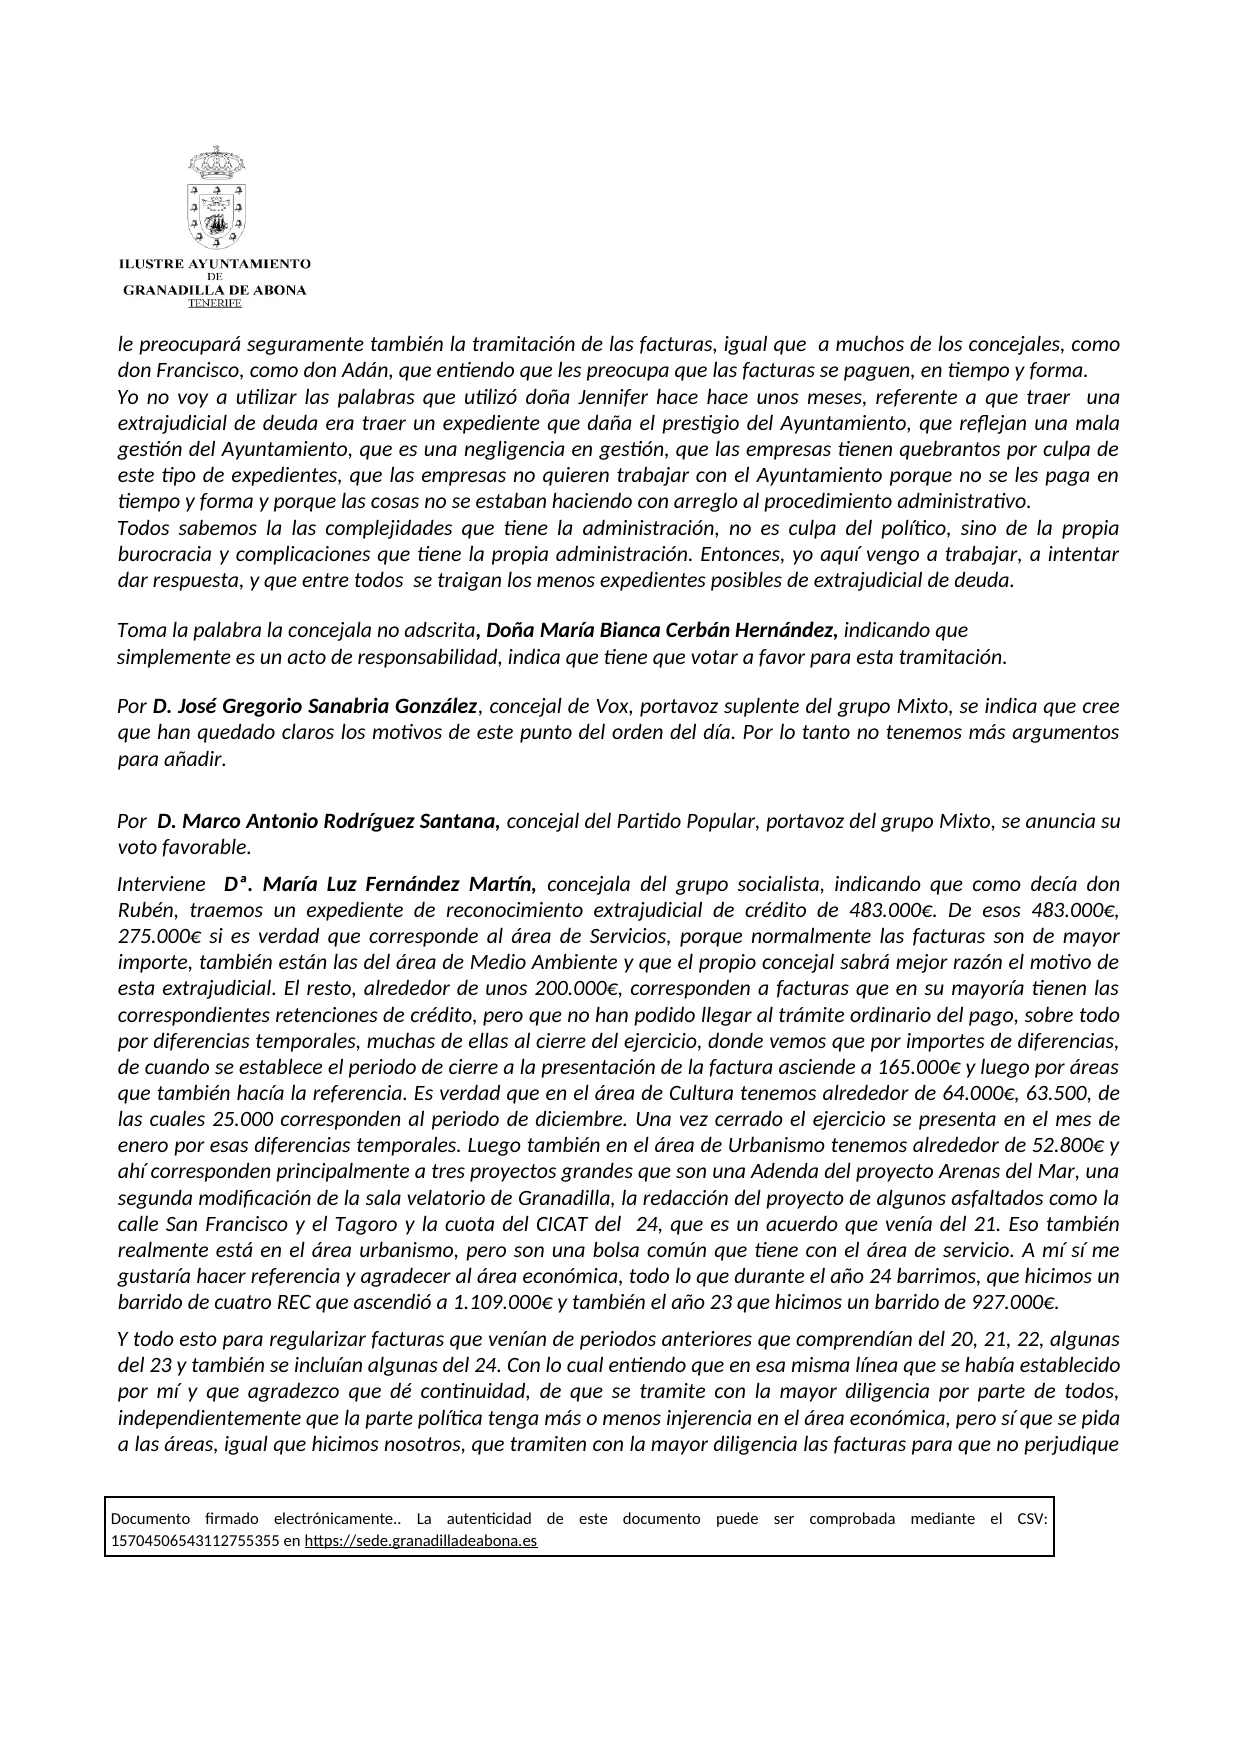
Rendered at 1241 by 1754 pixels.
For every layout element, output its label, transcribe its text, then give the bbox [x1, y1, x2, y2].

text Yo no voy a utilizar las palabras que utilizó doña Jennifer hace hace unos meses, referente a que traer una extrajudicial de deuda era traer un expediente que daña el prestigio del Ayuntamiento, que reflejan una mala gestión del Ayuntamiento, que es una negligencia en gestión, que las empresas tienen quebrantos por culpa de este tipo de expedientes, que las empresas no quieren trabajar con el Ayuntamiento porque no se les paga en tiempo y forma y porque las cosas no se estaban haciendo con arreglo al procedimiento administrativo. [117, 383, 1124, 514]
text Interviene Dª. María Luz Fernández Martín, concejala del grupo socialista, indicando que como decía don Rubén, traemos un expediente de reconocimiento extrajudicial de crédito de 483.000€. De esos 483.000€, 275.000€ si es verdad que corresponde al área de Servicios, porque normalmente las facturas son de mayor importe, también están las del área de Medio Ambiente y que el propio concejal sabrá mejor razón el motivo de esta extrajudicial. El resto, alrededor de unos 200.000€, corresponden a facturas que en su mayoría tienen las correspondientes retenciones de crédito, pero que no han podido llegar al trámite ordinario del pago, sobre todo por diferencias temporales, muchas de ellas al cierre del ejercicio, donde vemos que por importes de diferencias, de cuando se establece el periodo de cierre a la presentación de la factura asciende a 165.000€ y luego por áreas que también hacía la referencia. Es verdad que en el área de Cultura tenemos alrededor de 64.000€, 63.500, de las cuales 25.000 corresponden al periodo de diciembre. Una vez cerrado el ejercicio se presenta en el mes de enero por esas diferencias temporales. Luego también en el área de Urbanismo tenemos alrededor de 52.800€ y ahí corresponden principalmente a tres proyectos grandes que son una Adenda del proyecto Arenas del Mar, una segunda modificación de la sala velatorio de Granadilla, la redacción del proyecto de algunos asfaltados como la calle San Francisco y el Tagoro y la cuota del CICAT del 24, que es un acuerdo que venía del 21. Eso también realmente está en el área urbanismo, pero son una bolsa común que tiene con el área de servicio. A mí sí me gustaría hacer referencia y agradecer al área económica, todo lo que durante el año 24 barrimos, que hicimos un barrido de cuatro REC que ascendió a 1.109.000€ y también el año 23 que hicimos un barrido de 927.000€. [117, 871, 1124, 1315]
text le preocupará seguramente también la tramitación de las facturas, igual que a muchos de los concejales, como don Francisco, como don Adán, que entiendo que les preocupa que las facturas se paguen, en tiempo y forma. [117, 331, 1124, 383]
text Por D. José Gregorio Sanabria González, concejal de Vox, portavoz suplente del grupo Mixto, se indica que cree que han quedado claros los motivos de este punto del orden del día. Por lo tanto no tenemos más argumentos para añadir. [117, 693, 1124, 771]
text Todos sabemos la las complejidades que tiene la administración, no es culpa del político, sino de la propia burocracia y complicaciones que tiene la propia administración. Entonces, yo aquí vengo a trabajar, a intentar dar respuesta, y que entre todos se traigan los menos expedientes posibles de extrajudicial de deuda. [117, 514, 1124, 593]
text Por D. Marco Antonio Rodríguez Santana, concejal del Partido Popular, portavoz del grupo Mixto, se anuncia su voto favorable. [117, 807, 1124, 860]
text Y todo esto para regularizar facturas que venían de periodos anteriores que comprendían del 20, 21, 22, algunas del 23 y también se incluían algunas del 24. Con lo cual entiendo que en esa misma línea que se había establecido por mí y que agradezco que dé continuidad, de que se tramite con la mayor diligencia por parte de todos, independientemente que la parte política tenga más o menos injerencia en el área económica, pero sí que se pida a las áreas, igual que hicimos nosotros, que tramiten con la mayor diligencia las facturas para que no perjudique [117, 1326, 1124, 1457]
text Toma la palabra la concejala no adscrita, Doña María Bianca Cerbán Hernández, indicando que [117, 617, 1124, 643]
text simplemente es un acto de responsabilidad, indica que tiene que votar a favor para esta tramitación. [117, 643, 1124, 669]
